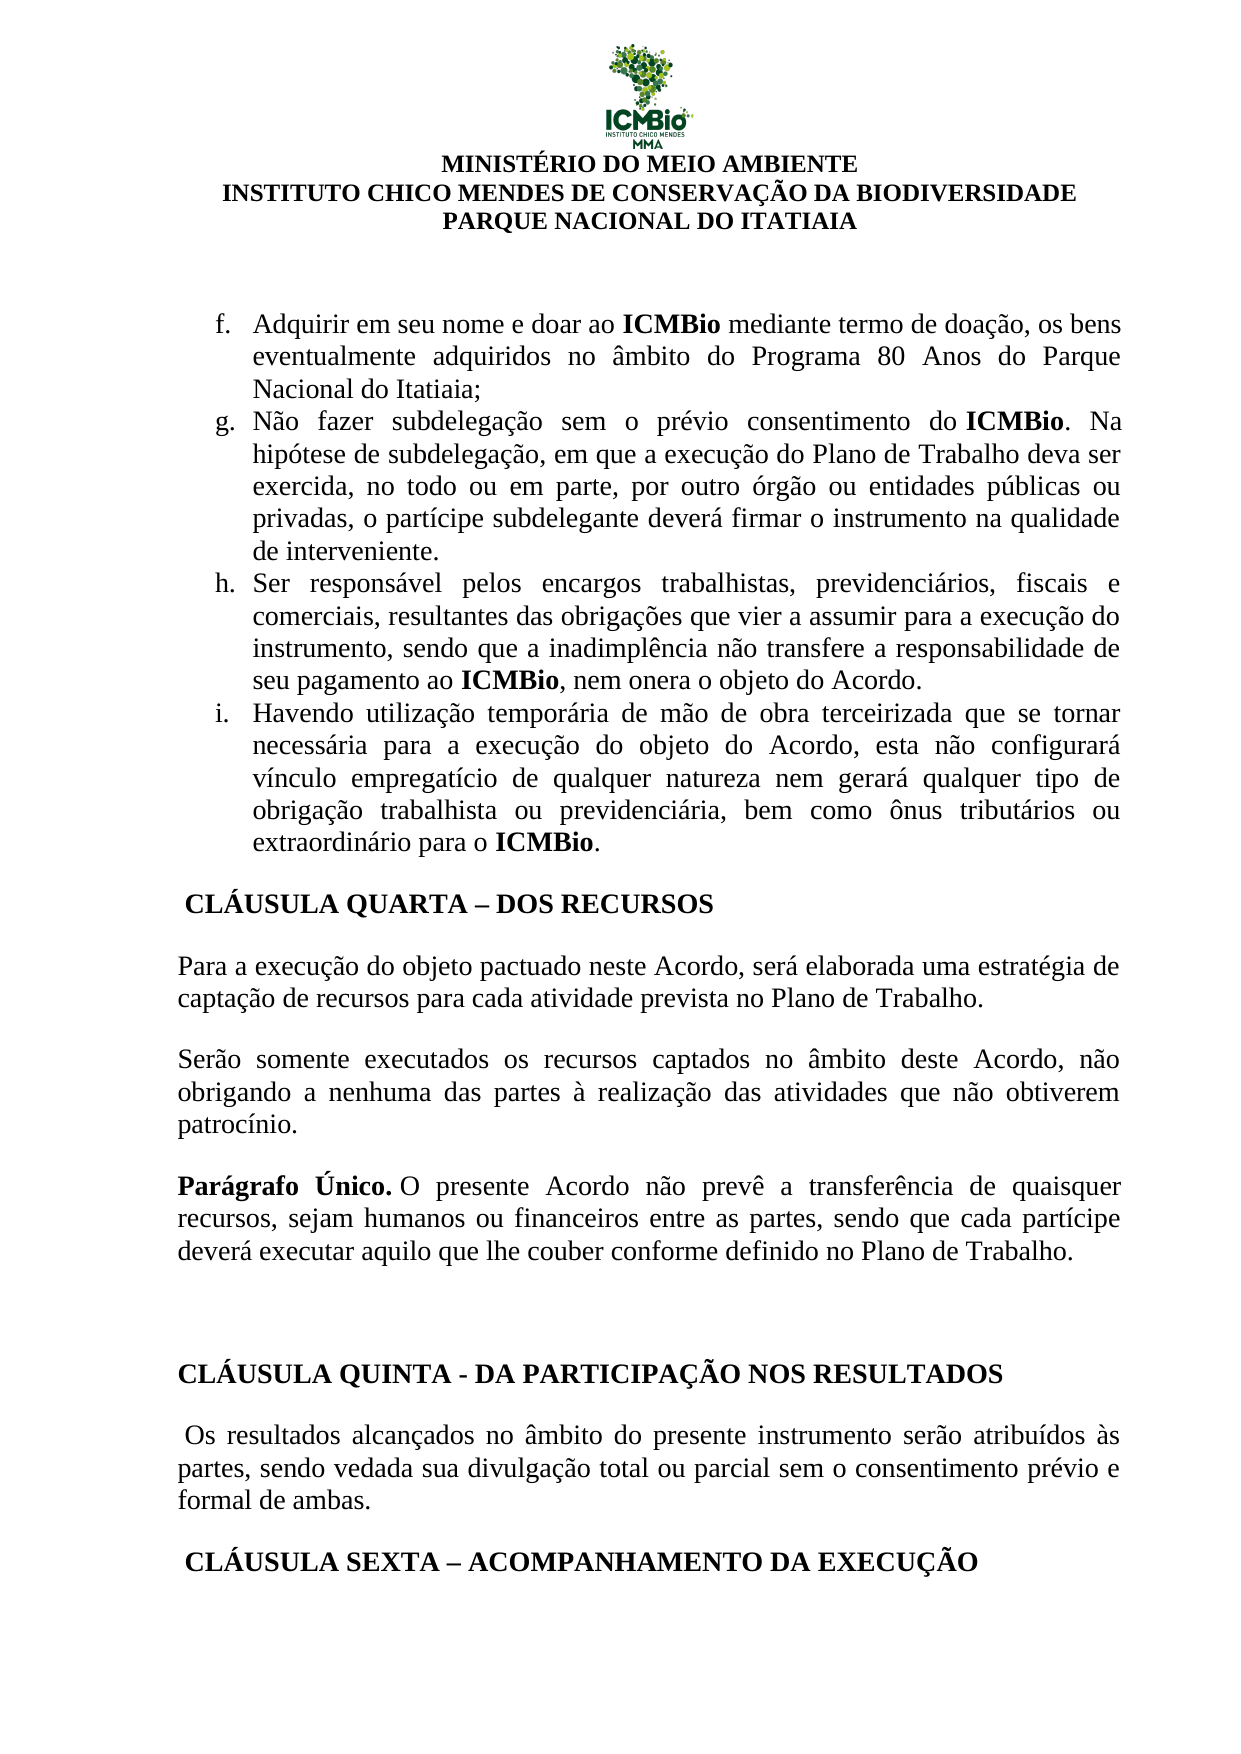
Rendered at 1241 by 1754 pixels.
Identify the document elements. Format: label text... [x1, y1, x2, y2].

list Ser responsável pelos encargos trabalhistas, previdenciários, fiscais e comerciais, resultantes das obrigações que vier a assumir para a execução do instrumento, sendo que a inadimplência não transfere a responsabilidade de seu pagamento ao ICMBio, nem onera o objeto do Acordo. [215, 566, 1122, 696]
text CLÁUSULA SEXTA – ACOMPANHAMENTO DA EXECUÇÃO [177, 1545, 1122, 1577]
text CLÁUSULA QUARTA – DOS RECURSOS [177, 887, 1122, 919]
text CLÁUSULA QUINTA - DA PARTICIPAÇÃO NOS RESULTADOS [177, 1357, 1122, 1389]
list Adquirir em seu nome e doar ao ICMBio mediante termo de doação, os bens eventualmente adquiridos no âmbito do Programa 80 Anos do Parque Nacional do Itatiaia; [215, 307, 1122, 404]
picture [606, 44, 694, 149]
text Serão somente executados os recursos captados no âmbito deste Acordo, não obrigando a nenhuma das partes à realização das atividades que não obtiverem patrocínio. [177, 1042, 1122, 1140]
list Não fazer subdelegação sem o prévio consentimento do ICMBio. Na hipótese de subdelegação, em que a execução do Plano de Trabalho deva ser exercida, no todo ou em parte, por outro órgão ou entidades públicas ou privadas, o partícipe subdelegante deverá firmar o instrumento na qualidade de interveniente. [215, 404, 1122, 566]
list Havendo utilização temporária de mão de obra terceirizada que se tornar necessária para a execução do objeto do Acordo, esta não configurará vínculo empregatício de qualquer natureza nem gerará qualquer tipo de obrigação trabalhista ou previdenciária, bem como ônus tributários ou extraordinário para o ICMBio. [215, 696, 1122, 858]
text Para a execução do objeto pactuado neste Acordo, será elaborada uma estratégia de captação de recursos para cada atividade prevista no Plano de Trabalho. [177, 948, 1122, 1013]
text Parágrafo Único. O presente Acordo não prevê a transferência de quaisquer recursos, sejam humanos ou financeiros entre as partes, sendo que cada partícipe deverá executar aquilo que lhe couber conforme definido no Plano de Trabalho. [177, 1169, 1122, 1266]
text Os resultados alcançados no âmbito do presente instrumento serão atribuídos às partes, sendo vedada sua divulgação total ou parcial sem o consentimento prévio e formal de ambas. [177, 1418, 1122, 1516]
